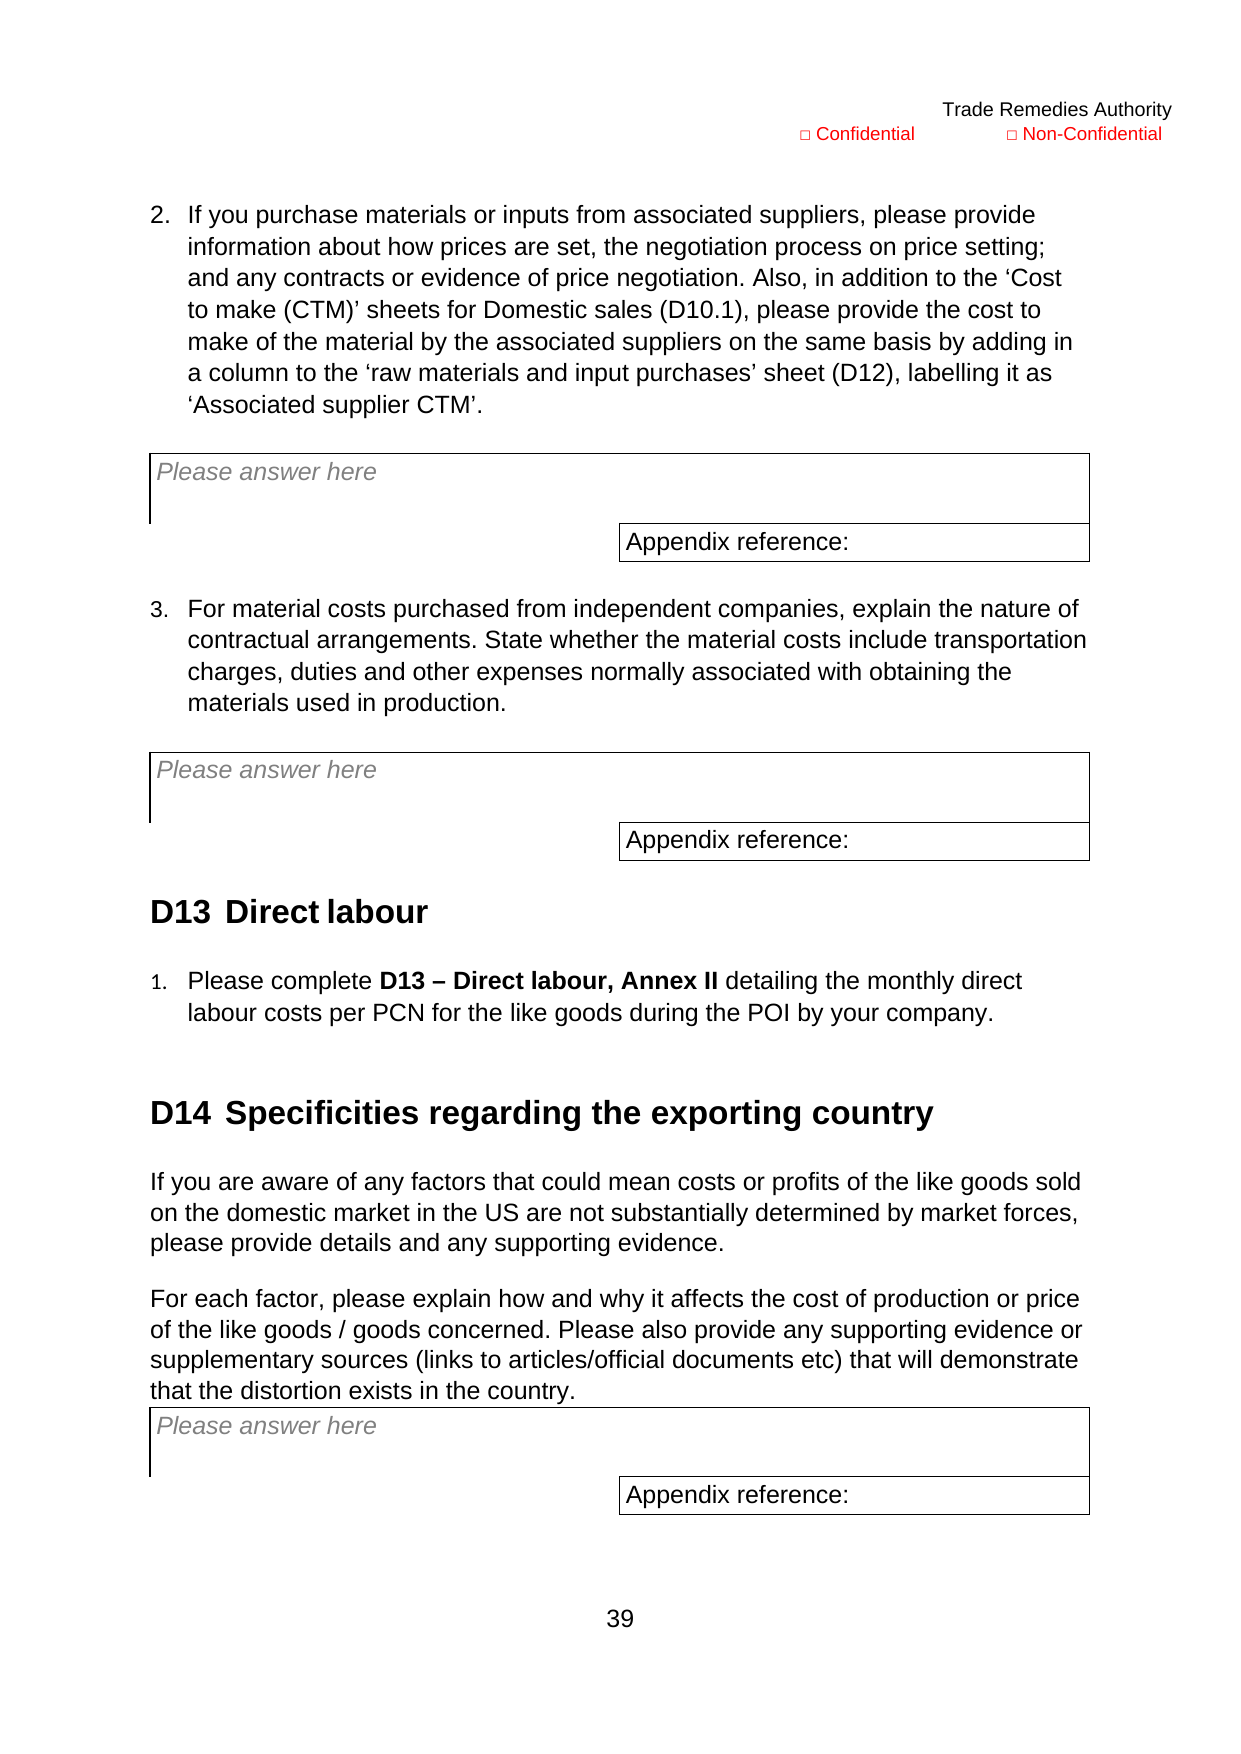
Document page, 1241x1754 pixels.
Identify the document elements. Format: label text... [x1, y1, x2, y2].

table_header Please answer here [151, 1408, 1089, 1476]
text If you are aware of any factors that could mean costs or profits of the like goods sold on the domestic market in the US are not substantially determined by market forces, please provide details and any supporting evidence. [150, 1167, 1090, 1257]
list If you purchase materials or inputs from associated suppliers, please provide information about how prices are set, the negotiation process on price setting; and any contracts or evidence of price negotiation. Also, in addition to the ‘Cost to make (CTM)’ sheets for Domestic sales (D10.1), please provide the cost to make of the material by the associated suppliers on the same basis by adding in a column to the ‘raw materials and input purchases’ sheet (D12), labelling it as ‘Associated supplier CTM’. [150, 200, 1090, 418]
subtitle D14 Specificities regarding the exporting country [150, 1093, 1090, 1131]
text For each factor, please explain how and why it affects the cost of production or price of the like goods / goods concerned. Please also provide any supporting evidence or supplementary sources (links to articles/official documents etc) that will demonstrate that the distortion exists in the country. [150, 1284, 1090, 1405]
table_cell Appendix reference: [620, 524, 1089, 561]
table_cell Appendix reference: [620, 1477, 1089, 1514]
list For material costs purchased from independent companies, explain the nature of contractual arrangements. State whether the material costs include transportation charges, duties and other expenses normally associated with obtaining the materials used in production. [150, 594, 1090, 717]
table_header Please answer here [151, 454, 1089, 523]
table_cell [150, 1477, 619, 1514]
table_header Please answer here [151, 753, 1089, 822]
subtitle D13 Direct labour [150, 893, 1090, 931]
list Please complete D13 – Direct labour, Annex II detailing the monthly direct labour costs per PCN for the like goods during the POI by your company. [150, 966, 1090, 1027]
table_cell [150, 823, 619, 860]
table_cell [150, 524, 619, 561]
table_cell Appendix reference: [620, 823, 1089, 860]
